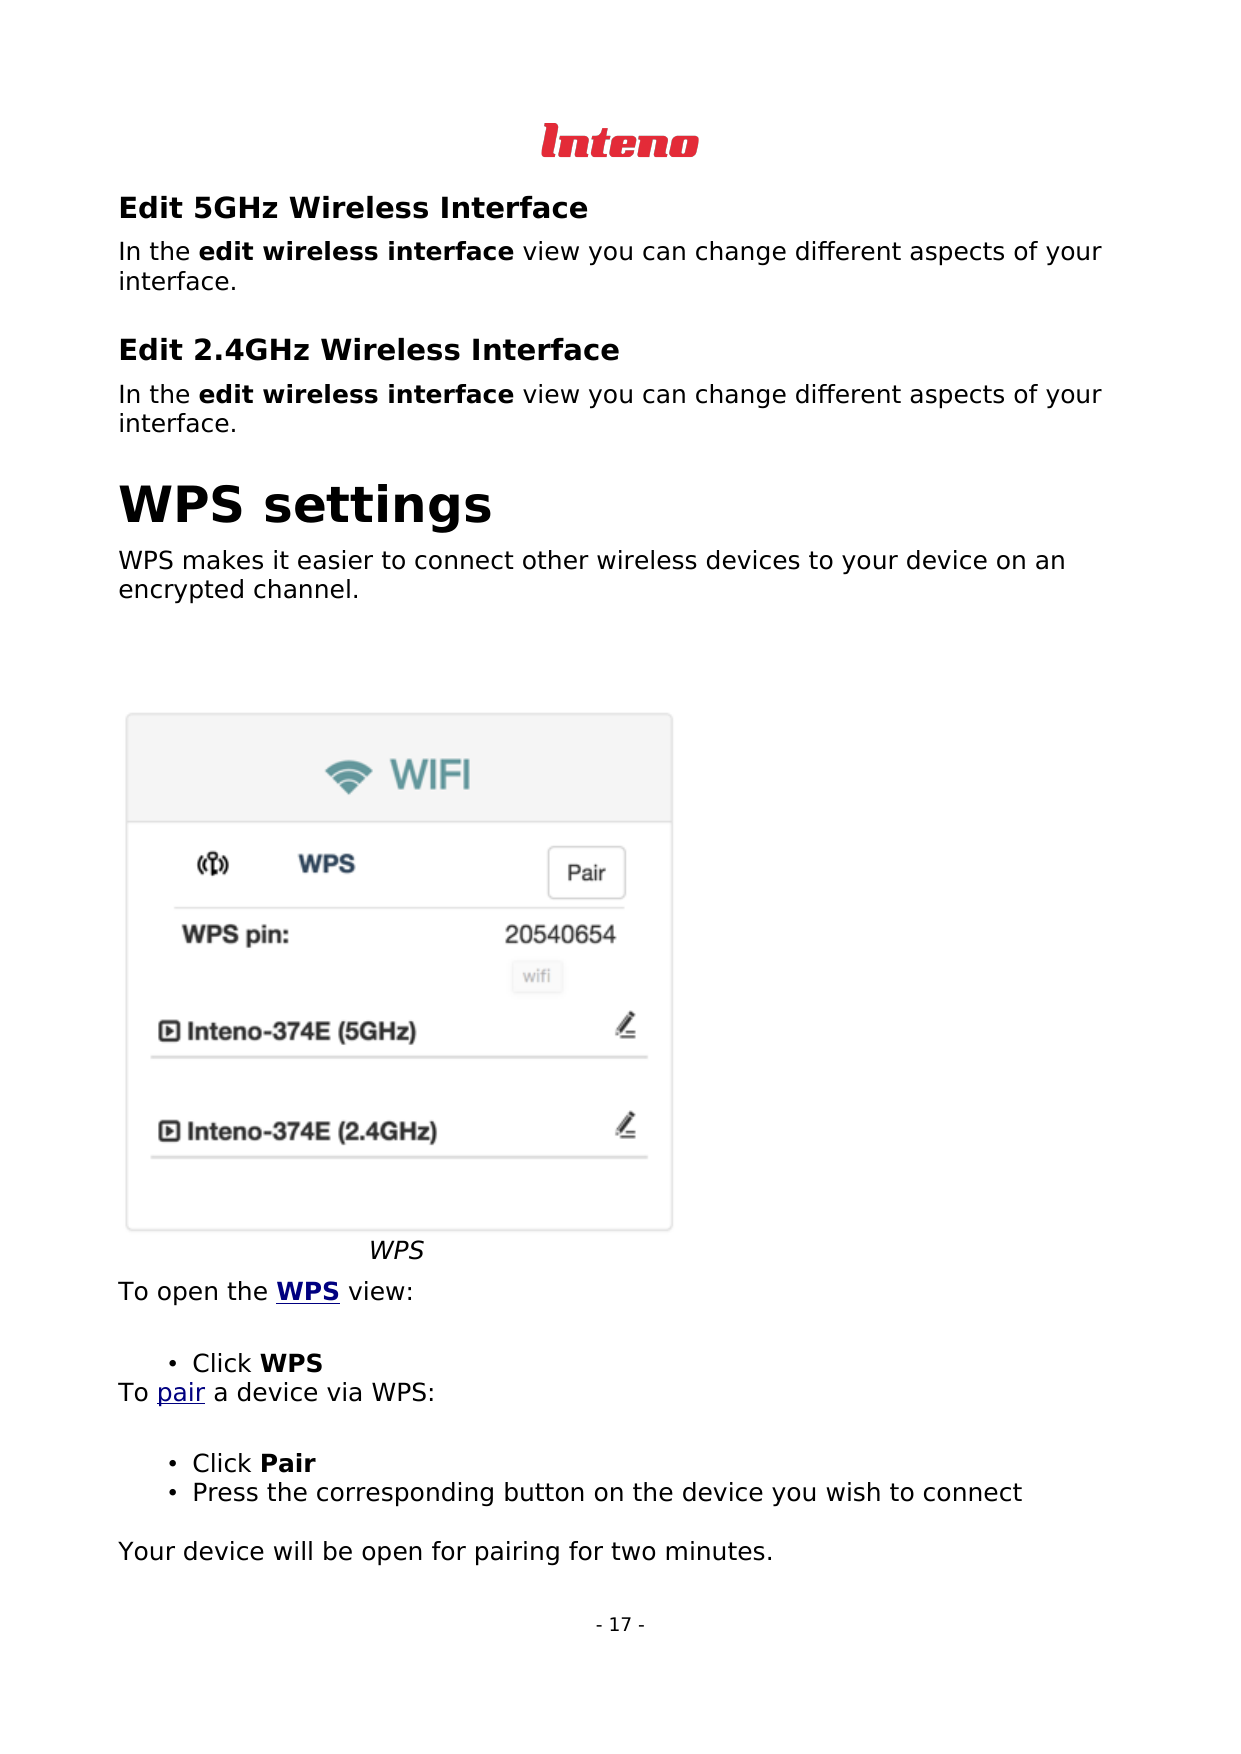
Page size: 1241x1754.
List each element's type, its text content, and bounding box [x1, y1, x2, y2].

text WPS makes it easier to connect other wireless devices to your device on an encrypted channel. [118, 546, 1122, 605]
list Press the corresponding button on the device you wish to connect [177, 1478, 1122, 1507]
subtitle Edit 2.4GHz Wireless Interface [118, 333, 1122, 367]
text In the edit wireless interface view you can change different aspects of your interface. [118, 238, 1122, 296]
picture [118, 711, 678, 1236]
list Click Pair [177, 1449, 1122, 1478]
subtitle Edit 5GHz Wireless Interface [118, 191, 1122, 225]
text Your device will be open for pairing for two minutes. [118, 1537, 1122, 1566]
picture [531, 118, 709, 162]
text WPS [118, 1236, 677, 1265]
text To pair a device via WPS: [118, 1378, 1122, 1407]
subtitle WPS settings [118, 476, 1122, 534]
list Click WPS [177, 1349, 1122, 1378]
text To open the WPS view: [118, 1278, 1122, 1307]
text In the edit wireless interface view you can change different aspects of your interface. [118, 380, 1122, 438]
